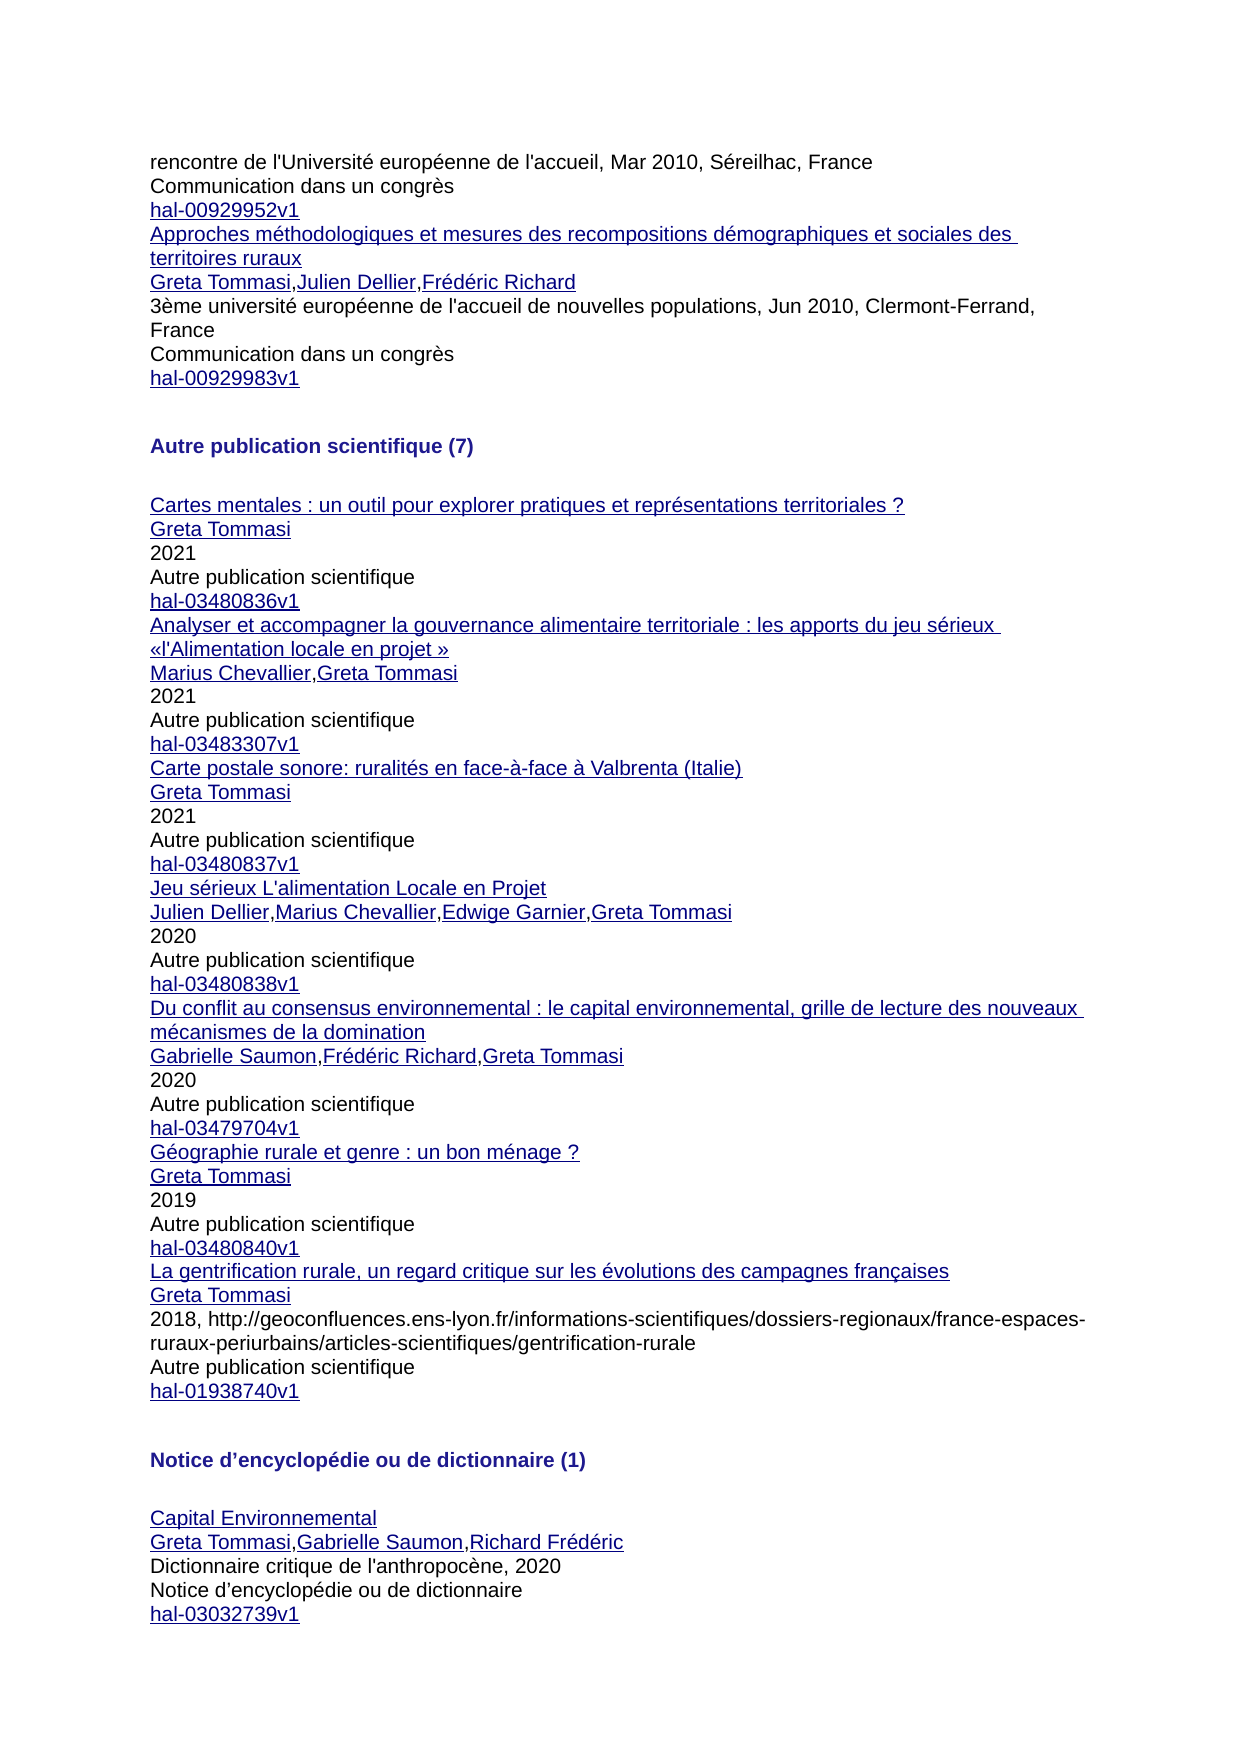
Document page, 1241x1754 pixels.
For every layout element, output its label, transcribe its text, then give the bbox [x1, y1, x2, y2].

table_cell Nouvelles sociabilités en milieu rural Greta Tommasi Mouvements démographiques et développement territorial : Quoi de neuf sur les territoires ? Pré- rencontre de l'Université européenne de l'accueil, Mar 2010, Séreilhac, France Communication dans un congrès hal-00929952v1 [150, 150, 1090, 222]
table_cell Approches méthodologiques et mesures des recompositions démographiques et sociales des territoires ruraux Greta Tommasi,Julien Dellier,Frédéric Richard 3ème université européenne de l'accueil de nouvelles populations, Jun 2010, Clermont-Ferrand, France Communication dans un congrès hal-00929983v1 [150, 222, 1090, 389]
subtitle Notice d’encyclopédie ou de dictionnaire (1) [150, 1448, 1090, 1472]
subtitle Autre publication scientifique (7) [150, 434, 1090, 458]
table_header Cartes mentales : un outil pour explorer pratiques et représentations territoriales ? Greta Tommasi 2021 Autre publication scientifique hal-03480836v1 [150, 493, 1090, 612]
table_cell Analyser et accompagner la gouvernance alimentaire territoriale : les apports du jeu sérieux «l'Alimentation locale en projet » Marius Chevallier,Greta Tommasi 2021 Autre publication scientifique hal-03483307v1 [150, 613, 1090, 756]
table_cell Géographie rurale et genre : un bon ménage ? Greta Tommasi 2019 Autre publication scientifique hal-03480840v1 [150, 1140, 1090, 1259]
table_cell Jeu sérieux L'alimentation Locale en Projet Julien Dellier,Marius Chevallier,Edwige Garnier,Greta Tommasi 2020 Autre publication scientifique hal-03480838v1 [150, 876, 1090, 996]
table_cell La gentrification rurale, un regard critique sur les évolutions des campagnes françaises Greta Tommasi 2018, http://geoconfluences.ens-lyon.fr/informations-scientifiques/dossiers-regionaux/france-espaces-ruraux-periurbains/articles-scientifiques/gentrification-rurale Autre publication scientifique hal-01938740v1 [150, 1259, 1090, 1403]
table_cell Du conflit au consensus environnemental : le capital environnemental, grille de lecture des nouveaux mécanismes de la domination Gabrielle Saumon,Frédéric Richard,Greta Tommasi 2020 Autre publication scientifique hal-03479704v1 [150, 996, 1090, 1139]
table_cell Carte postale sonore: ruralités en face-à-face à Valbrenta (Italie) Greta Tommasi 2021 Autre publication scientifique hal-03480837v1 [150, 756, 1090, 876]
table_header Capital Environnemental Greta Tommasi,Gabrielle Saumon,Richard Frédéric Dictionnaire critique de l'anthropocène, 2020 Notice d’encyclopédie ou de dictionnaire hal-03032739v1 [150, 1506, 1090, 1626]
